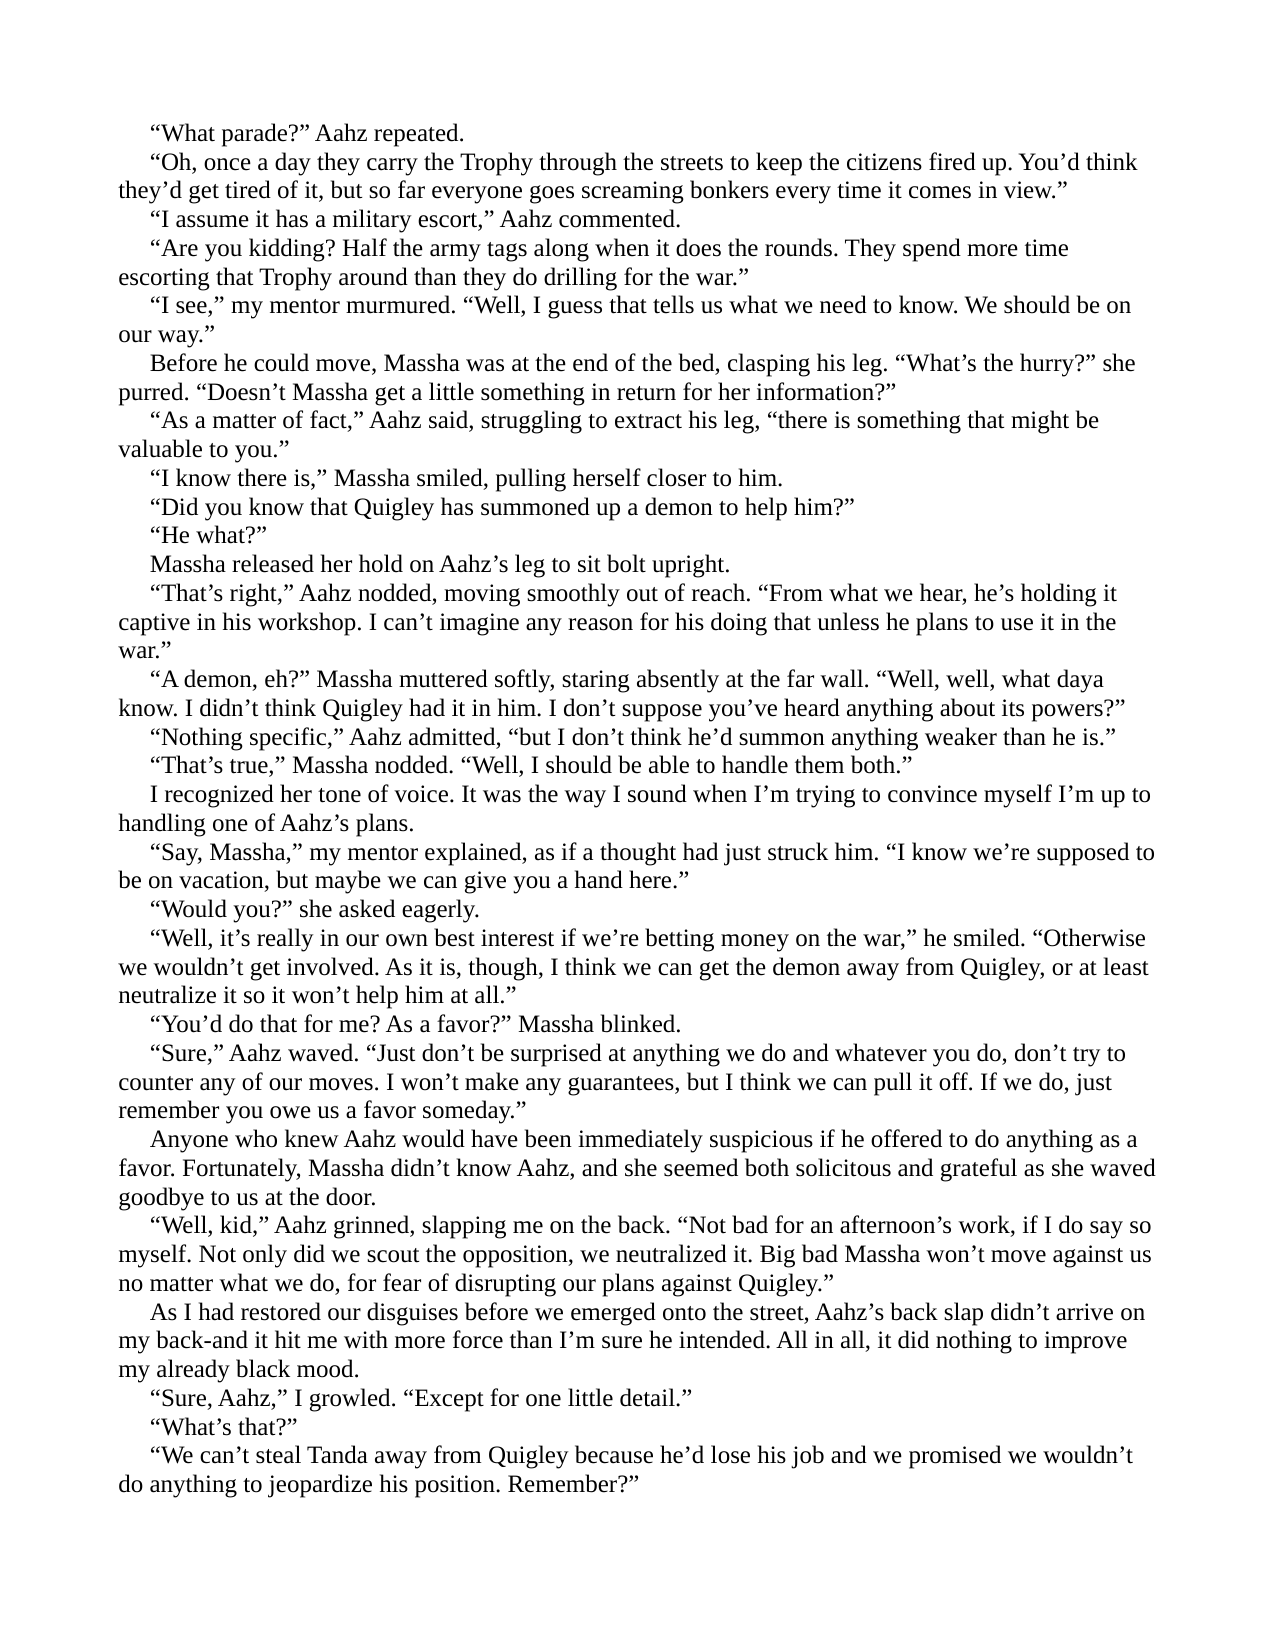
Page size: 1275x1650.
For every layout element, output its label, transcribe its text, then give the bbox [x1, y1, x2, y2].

text As I had restored our disguises before we emerged onto the street, Aahz’s back slap didn’t arrive on my back-and it hit me with more force than I’m sure he intended. All in all, it did nothing to improve my already black mood. [118, 1297, 1157, 1383]
text “What’s that?” [118, 1412, 1157, 1441]
text “Well, kid,” Aahz grinned, slapping me on the back. “Not bad for an afternoon’s work, if I do say so myself. Not only did we scout the opposition, we neutralized it. Big bad Massha won’t move against us no matter what we do, for fear of disrupting our plans against Quigley.” [118, 1211, 1157, 1297]
text “Say, Massha,” my mentor explained, as if a thought had just struck him. “I know we’re supposed to be on vacation, but maybe we can give you a hand here.” [118, 837, 1157, 894]
text “As a matter of fact,” Aahz said, struggling to extract his leg, “there is something that might be valuable to you.” [118, 406, 1157, 463]
text “Are you kidding? Half the army tags along when it does the rounds. They spend more time escorting that Trophy around than they do drilling for the war.” [118, 233, 1157, 291]
text “Well, it’s really in our own best interest if we’re betting money on the war,” he smiled. “Otherwise we wouldn’t get involved. As it is, though, I think we can get the demon away from Quigley, or at least neutralize it so it won’t help him at all.” [118, 923, 1157, 1009]
text “I see,” my mentor murmured. “Well, I guess that tells us what we need to know. We should be on our way.” [118, 291, 1157, 348]
text “You’d do that for me? As a favor?” Massha blinked. [118, 1009, 1157, 1038]
text “I know there is,” Massha smiled, pulling herself closer to him. [118, 463, 1157, 492]
text Anyone who knew Aahz would have been immediately suspicious if he offered to do anything as a favor. Fortunately, Massha didn’t know Aahz, and she seemed both solicitous and grateful as she waved goodbye to us at the door. [118, 1124, 1157, 1211]
text “Did you know that Quigley has summoned up a demon to help him?” [118, 492, 1157, 521]
text “That’s right,” Aahz nodded, moving smoothly out of reach. “From what we hear, he’s holding it captive in his workshop. I can’t imagine any reason for his doing that unless he plans to use it in the war.” [118, 578, 1157, 664]
text “Would you?” she asked eagerly. [118, 894, 1157, 923]
text “What parade?” Aahz repeated. [118, 118, 1157, 147]
text “Nothing specific,” Aahz admitted, “but I don’t think he’d summon anything weaker than he is.” [118, 722, 1157, 751]
text “That’s true,” Massha nodded. “Well, I should be able to handle them both.” [118, 751, 1157, 779]
text I recognized her tone of voice. It was the way I sound when I’m trying to convince myself I’m up to handling one of Aahz’s plans. [118, 779, 1157, 837]
text “Sure, Aahz,” I growled. “Except for one little detail.” [118, 1383, 1157, 1412]
text “He what?” [118, 521, 1157, 549]
text “Oh, once a day they carry the Trophy through the streets to keep the citizens fired up. You’d think they’d get tired of it, but so far everyone goes screaming bonkers every time it comes in view.” [118, 147, 1157, 204]
text Massha released her hold on Aahz’s leg to sit bolt upright. [118, 549, 1157, 578]
text “I assume it has a military escort,” Aahz commented. [118, 204, 1157, 233]
text “We can’t steal Tanda away from Quigley because he’d lose his job and we promised we wouldn’t do anything to jeopardize his position. Remember?” [118, 1441, 1157, 1498]
text Before he could move, Massha was at the end of the bed, clasping his leg. “What’s the hurry?” she purred. “Doesn’t Massha get a little something in return for her information?” [118, 348, 1157, 406]
text “Sure,” Aahz waved. “Just don’t be surprised at anything we do and whatever you do, don’t try to counter any of our moves. I won’t make any guarantees, but I think we can pull it off. If we do, just remember you owe us a favor someday.” [118, 1038, 1157, 1124]
text “A demon, eh?” Massha muttered softly, staring absently at the far wall. “Well, well, what daya know. I didn’t think Quigley had it in him. I don’t suppose you’ve heard anything about its powers?” [118, 664, 1157, 722]
